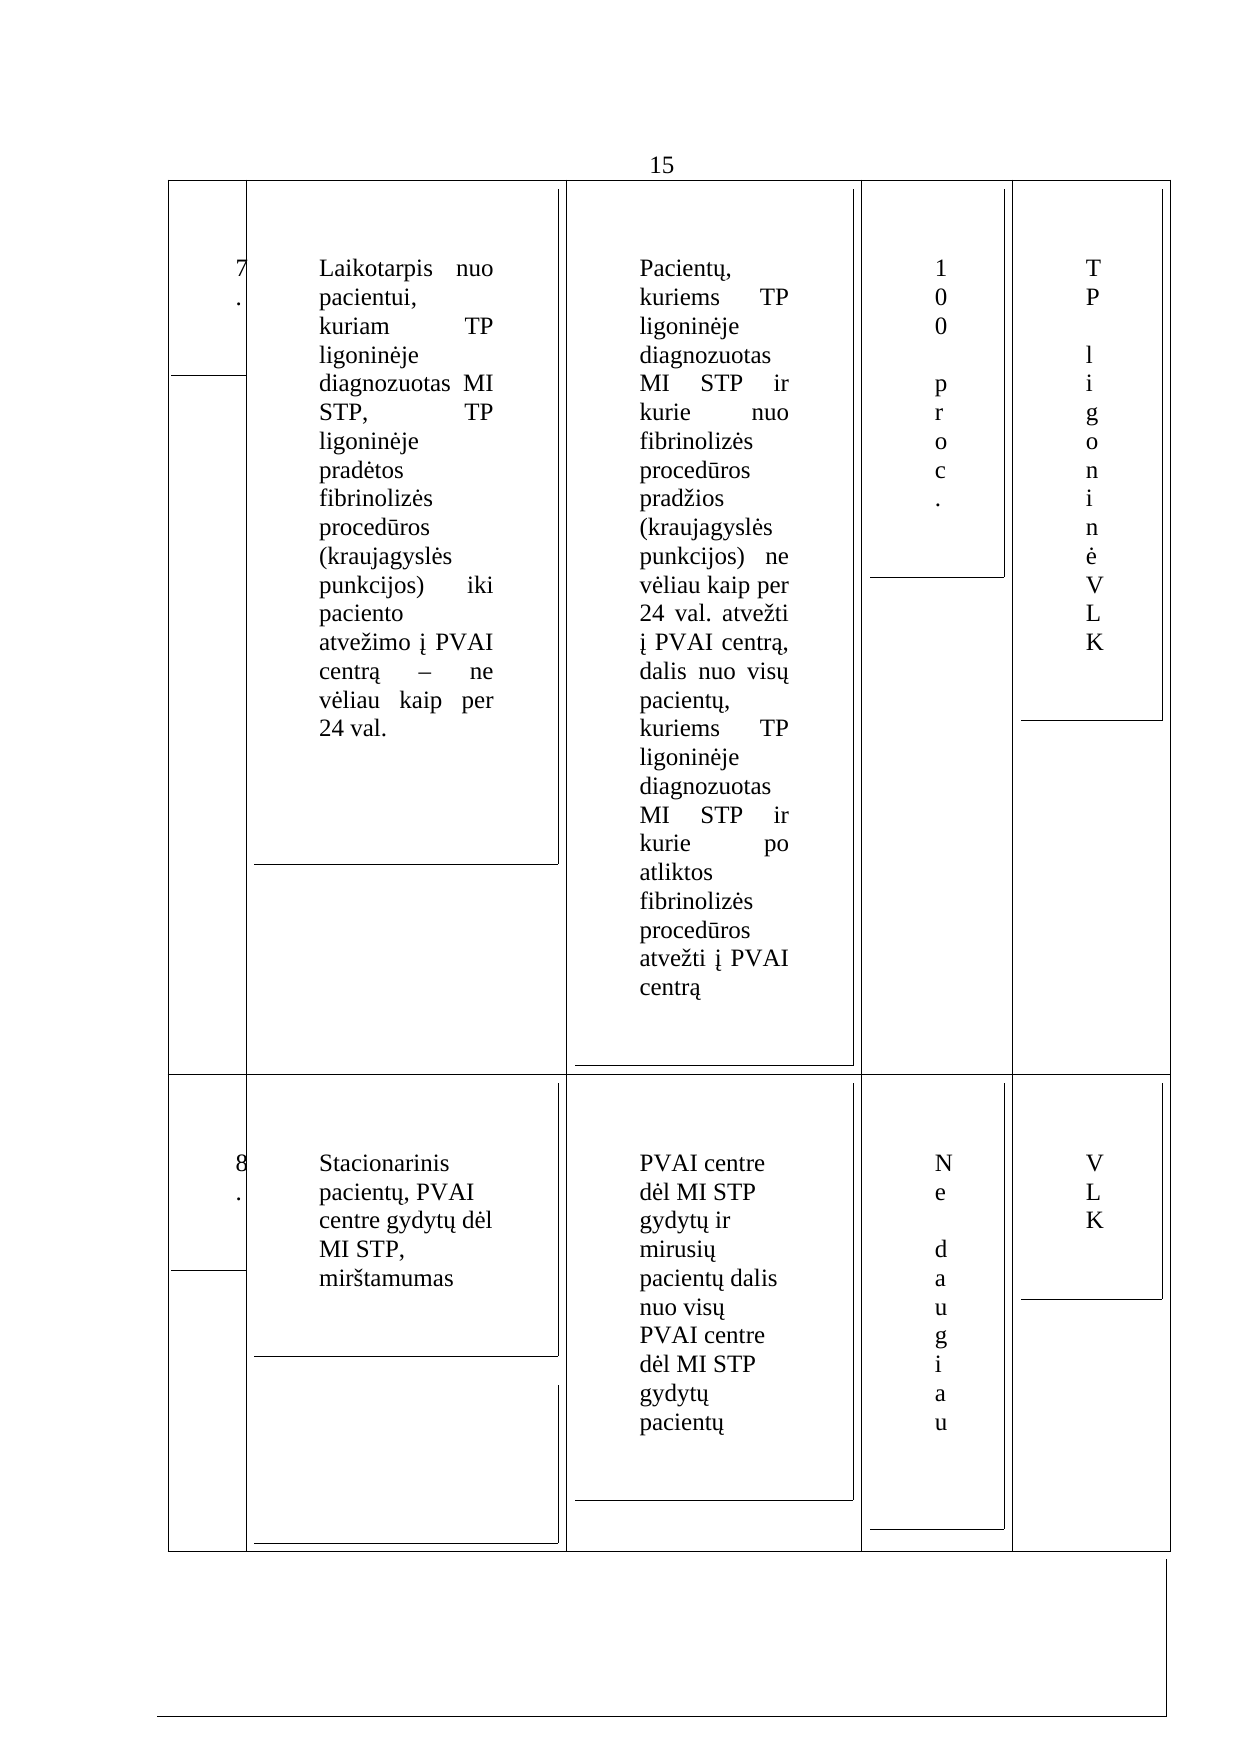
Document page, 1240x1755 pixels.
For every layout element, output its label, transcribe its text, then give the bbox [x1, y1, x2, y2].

table_cell Stacionarinis pacientų, PVAI centre gydytų dėl MI STP, mirštamumas [247, 1075, 566, 1551]
table_cell Pacientų, kuriems TP ligoninėje diagnozuotas MI STP ir kurie nuo fibrinolizės procedūros pradžios (kraujagyslės punkcijos) ne vėliau kaip per 24 val. atvežti į PVAI centrą, dalis nuo visų pacientų, kuriems TP ligoninėje diagnozuotas MI STP ir kurie po atliktos fibrinolizės procedūros atvežti į PVAI centrą [567, 181, 861, 1074]
table_cell Laikotarpis nuo pacientui, kuriam TP ligoninėje diagnozuotas MI STP, TP ligoninėje pradėtos fibrinolizės procedūros (kraujagyslės punkcijos) iki paciento atvežimo į PVAI centrą – ne vėliau kaip per 24 val. [247, 181, 566, 1074]
table_cell 7. [169, 181, 246, 1074]
table_cell PVAI centre dėl MI STP gydytų ir mirusių pacientų dalis nuo visų PVAI centre dėl MI STP gydytų pacientų [567, 1075, 861, 1551]
table_cell VLK [1013, 1075, 1170, 1551]
table_cell 100 proc. [862, 181, 1012, 1074]
table_cell Ne daugiau [862, 1075, 1012, 1551]
table_cell TP ligoninė VLK [1013, 181, 1170, 1074]
table_cell 8. [169, 1075, 246, 1551]
